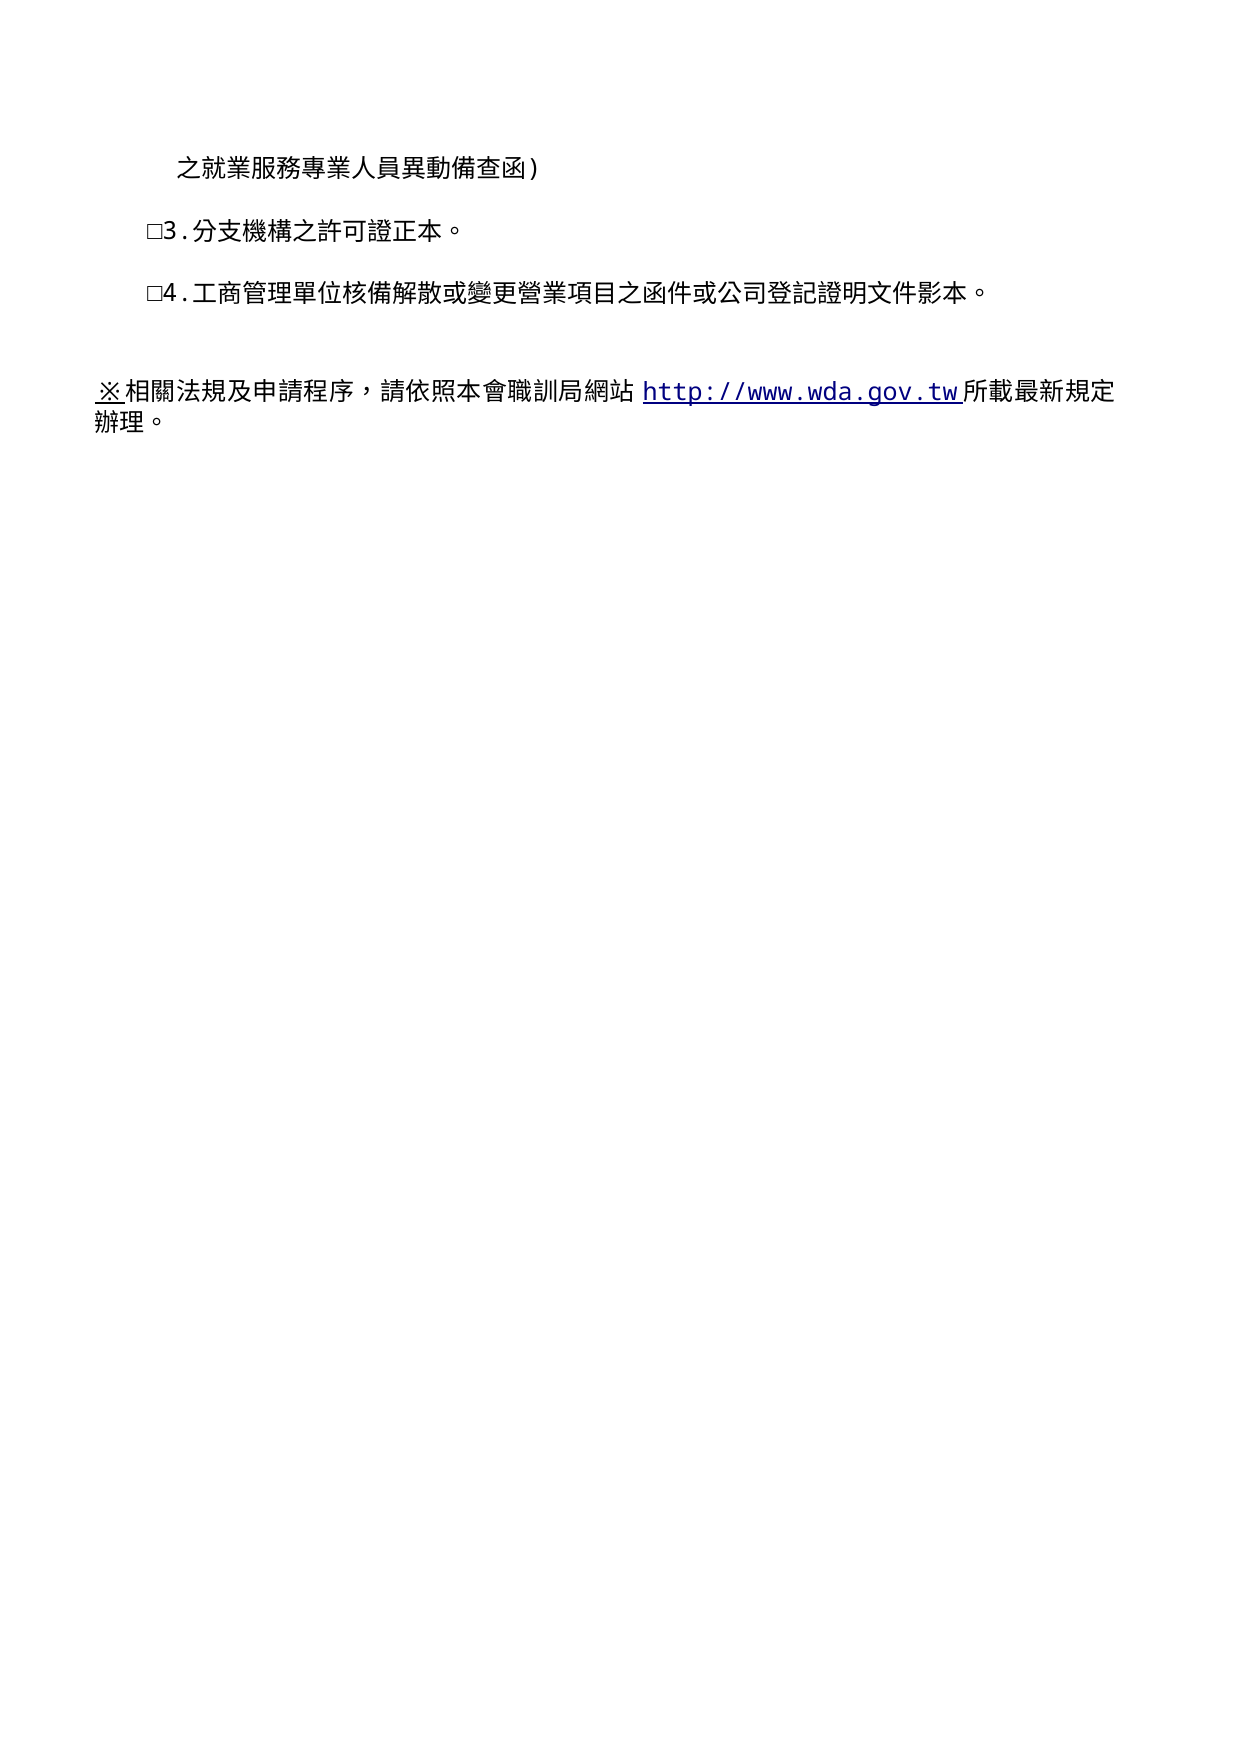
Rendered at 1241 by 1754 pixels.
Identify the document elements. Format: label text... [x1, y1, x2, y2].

text ※相關法規及申請程序，請依照本會職訓局網站http://www.wda.gov.tw所載最新規定辦理。 [94, 375, 1116, 438]
text □3.分支機構之許可證正本。 [147, 188, 1122, 250]
text 之就業服務專業人員異動備查函) [147, 125, 1122, 188]
text □4.工商管理單位核備解散或變更營業項目之函件或公司登記證明文件影本。 [147, 250, 1122, 313]
